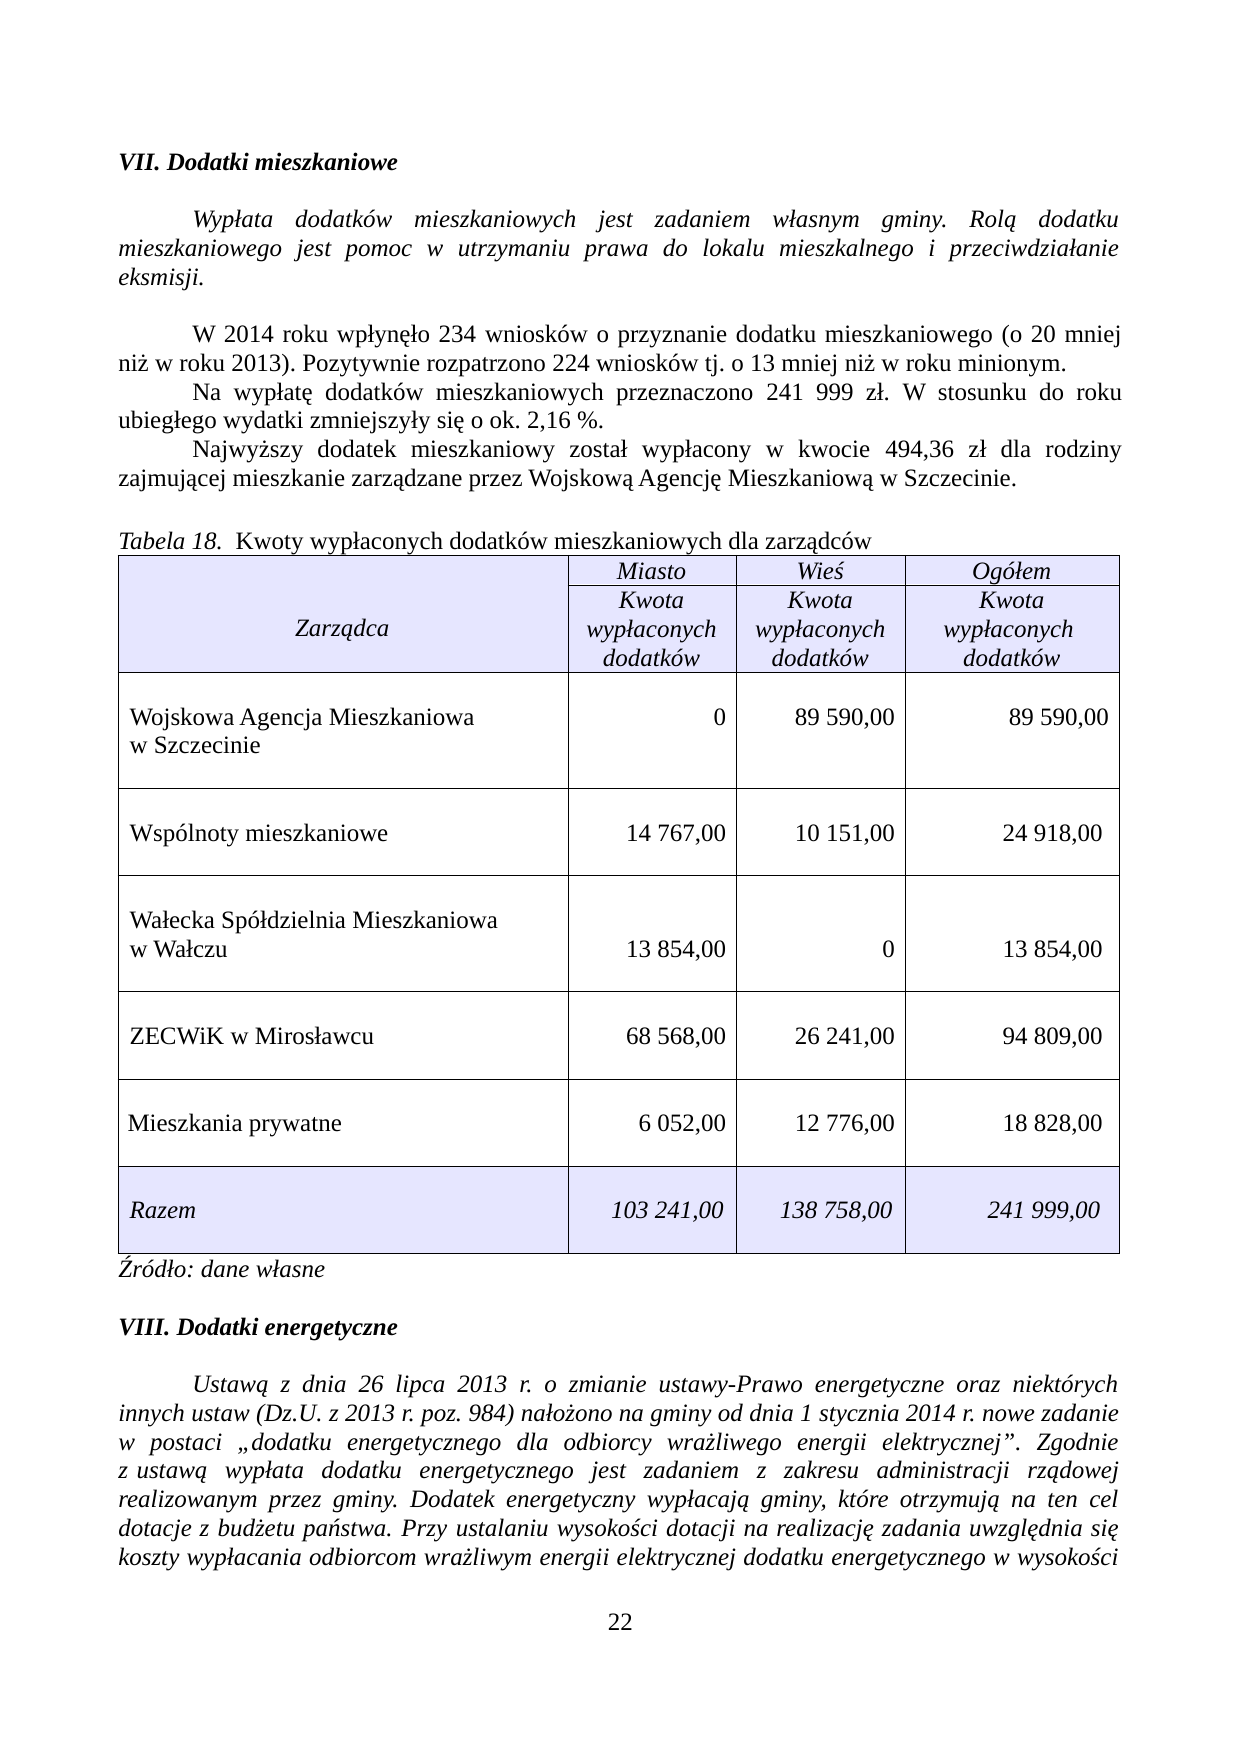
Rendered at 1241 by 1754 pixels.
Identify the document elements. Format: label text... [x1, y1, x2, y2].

table_cell Mieszkania prywatne [119, 1080, 568, 1166]
table_cell 94 809,00 [906, 992, 1119, 1078]
table_cell Kwota wypłaconych dodatków [906, 586, 1119, 672]
table_cell Kwota wypłaconych dodatków [737, 586, 905, 672]
text W 2014 roku wpłynęło 234 wniosków o przyznanie dodatku mieszkaniowego (o 20 mniej niż w roku 2013). Pozytywnie rozpatrzono 224 wniosków tj. o 13 mniej niż w roku minionym. [118, 319, 1122, 377]
table_cell Wałecka Spółdzielnia Mieszkaniowa w Wałczu [119, 876, 568, 991]
table_cell 6 052,00 [569, 1080, 736, 1166]
table_cell 13 854,00 [569, 876, 736, 991]
table_cell 103 241,00 [569, 1167, 736, 1253]
table_header Wieś [737, 556, 905, 584]
table_cell 0 [737, 876, 905, 991]
table_cell ZECWiK w Mirosławcu [119, 992, 568, 1078]
table_cell 138 758,00 [737, 1167, 905, 1253]
table_cell 241 999,00 [906, 1167, 1119, 1253]
table_cell Wspólnoty mieszkaniowe [119, 789, 568, 875]
text Źródło: dane własne [118, 1254, 1122, 1283]
table_cell 24 918,00 [906, 789, 1119, 875]
text Tabela 18. Kwoty wypłaconych dodatków mieszkaniowych dla zarządców [118, 526, 1122, 555]
table_cell 0 [569, 673, 736, 788]
text Ustawą z dnia 26 lipca 2013 r. o zmianie ustawy-Prawo energetyczne oraz niektórych innych ustaw (Dz.U. z 2013 r. poz. 984) nałożono na gminy od dnia 1 stycznia 2014 r. nowe zadanie w postaci „dodatku energetycznego dla odbiorcy wrażliwego energii elektrycznej”. Zgodnie z ustawą wypłata dodatku energetycznego jest zadaniem z zakresu administracji rządowej realizowanym przez gminy. Dodatek energetyczny wypłacają gminy, które otrzymują na ten cel dotacje z budżetu państwa. Przy ustalaniu wysokości dotacji na realizację zadania uwzględnia się koszty wypłacania odbiorcom wrażliwym energii elektrycznej dodatku energetycznego w wysokości [118, 1369, 1122, 1570]
table_cell 68 568,00 [569, 992, 736, 1078]
text Wypłata dodatków mieszkaniowych jest zadaniem własnym gminy. Rolą dodatku mieszkaniowego jest pomoc w utrzymaniu prawa do lokalu mieszkalnego i przeciwdziałanie eksmisji. [118, 204, 1122, 291]
table_header Zarządca [119, 556, 568, 672]
table_cell Kwota wypłaconych dodatków [569, 586, 736, 672]
table_cell 18 828,00 [906, 1080, 1119, 1166]
text VII. Dodatki mieszkaniowe [118, 147, 1122, 176]
table_cell 14 767,00 [569, 789, 736, 875]
table_cell 10 151,00 [737, 789, 905, 875]
table_cell 89 590,00 [906, 673, 1119, 788]
table_cell Razem [119, 1167, 568, 1253]
table_header Miasto [569, 556, 736, 584]
text Najwyższy dodatek mieszkaniowy został wypłacony w kwocie 494,36 zł dla rodziny zajmującej mieszkanie zarządzane przez Wojskową Agencję Mieszkaniową w Szczecinie. [118, 434, 1122, 492]
table_cell 89 590,00 [737, 673, 905, 788]
table_header Ogółem [906, 556, 1119, 584]
text VIII. Dodatki energetyczne [118, 1312, 1122, 1340]
table_cell 12 776,00 [737, 1080, 905, 1166]
table_cell 13 854,00 [906, 876, 1119, 991]
text Na wypłatę dodatków mieszkaniowych przeznaczono 241 999 zł. W stosunku do roku ubiegłego wydatki zmniejszyły się o ok. 2,16 %. [118, 377, 1122, 434]
table_cell Wojskowa Agencja Mieszkaniowa w Szczecinie [119, 673, 568, 788]
table_cell 26 241,00 [737, 992, 905, 1078]
